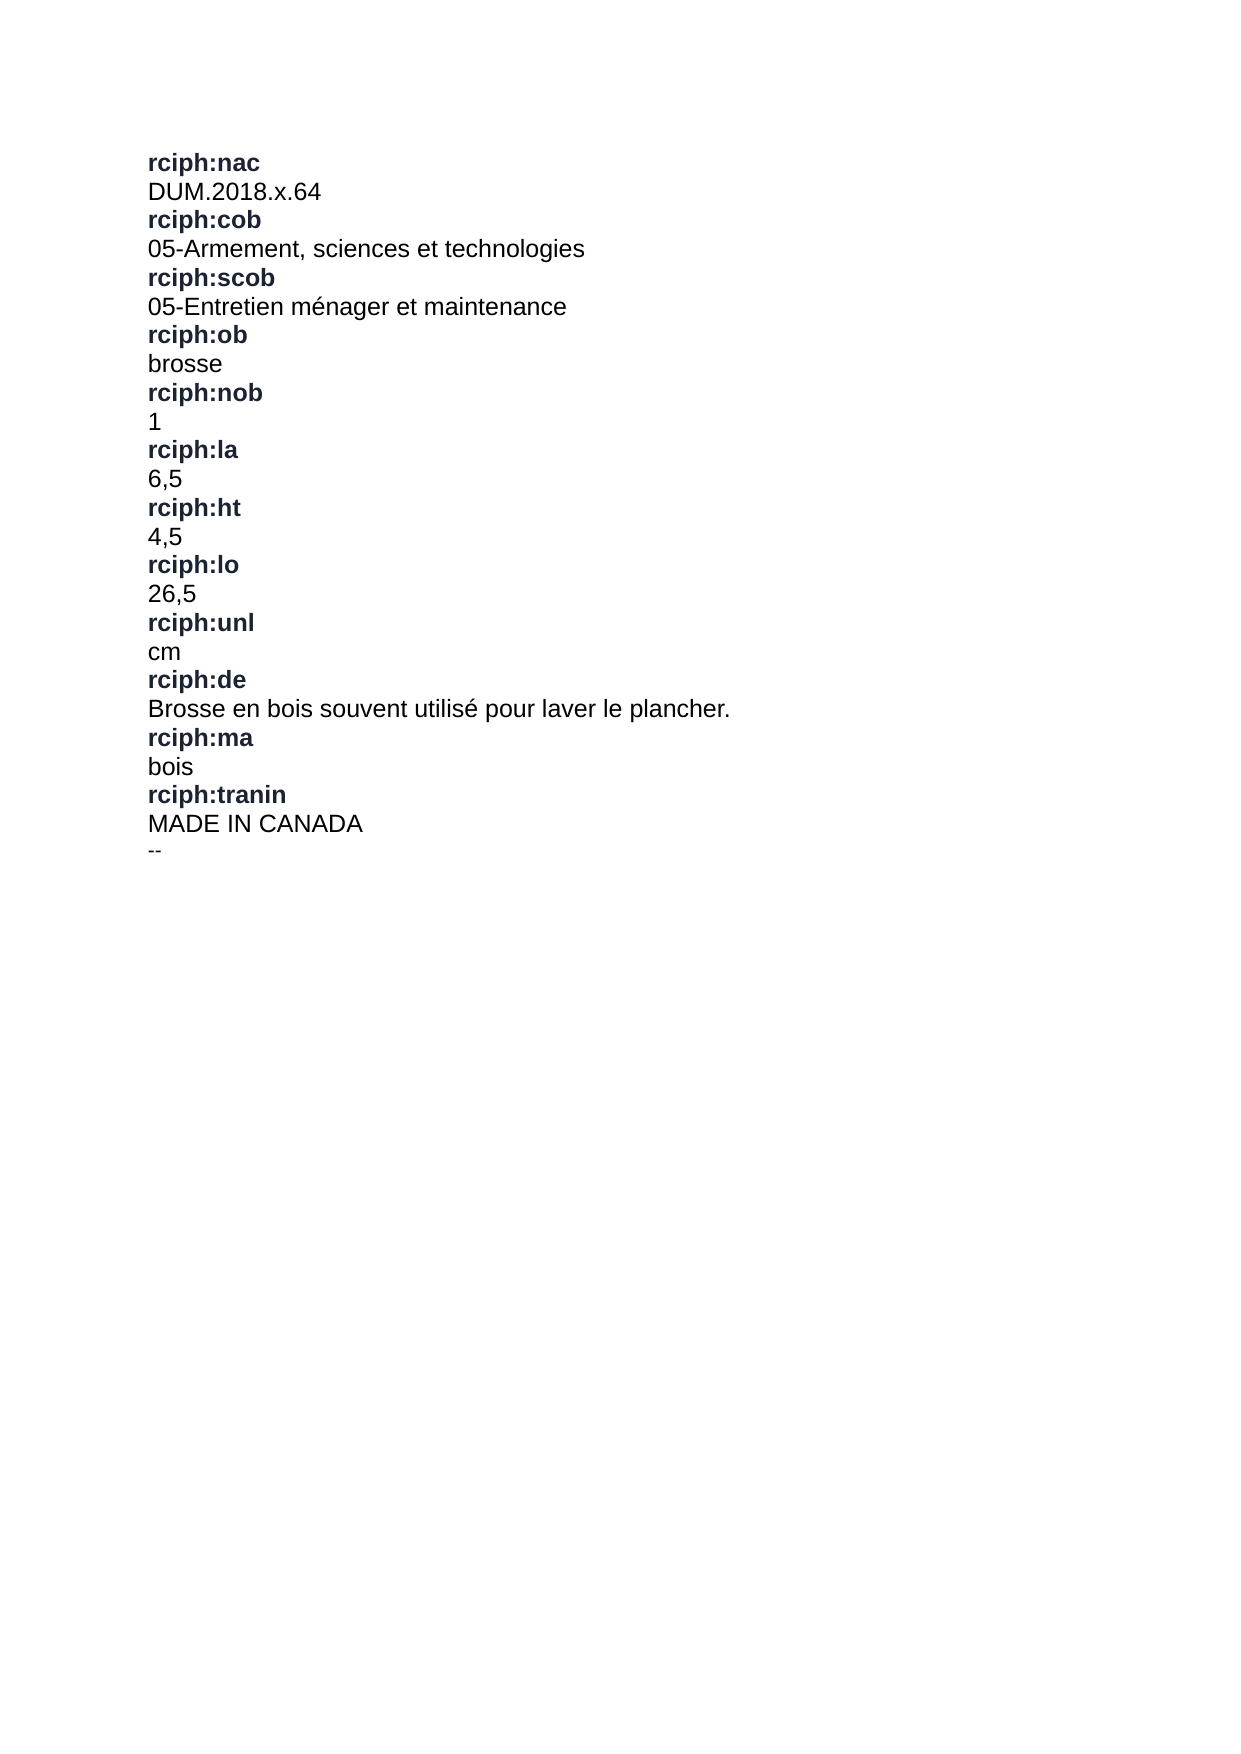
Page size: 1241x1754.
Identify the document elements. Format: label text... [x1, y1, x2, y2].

text cm [148, 636, 1092, 665]
text 6,5 [148, 464, 1092, 493]
text rciph:tranin [148, 780, 1092, 809]
text rciph:ma [148, 723, 1092, 751]
text rciph:nob [148, 378, 1092, 406]
text rciph:cob [148, 205, 1092, 234]
text 4,5 [148, 521, 1092, 550]
text MADE IN CANADA [148, 809, 1092, 838]
text DUM.2018.x.64 [148, 176, 1092, 205]
text rciph:de [148, 665, 1092, 694]
text 05-Armement, sciences et technologies [148, 234, 1092, 263]
text 1 [148, 406, 1092, 435]
text rciph:ob [148, 320, 1092, 349]
text bois [148, 751, 1092, 780]
text rciph:la [148, 435, 1092, 464]
text Brosse en bois souvent utilisé pour laver le plancher. [148, 694, 1092, 723]
text rciph:nac [148, 148, 1092, 176]
text brosse [148, 349, 1092, 378]
text rciph:lo [148, 550, 1092, 579]
text -- [148, 838, 1092, 862]
text 26,5 [148, 579, 1092, 608]
text rciph:scob [148, 263, 1092, 291]
text 05-Entretien ménager et maintenance [148, 291, 1092, 320]
text rciph:ht [148, 493, 1092, 521]
text rciph:unl [148, 608, 1092, 636]
